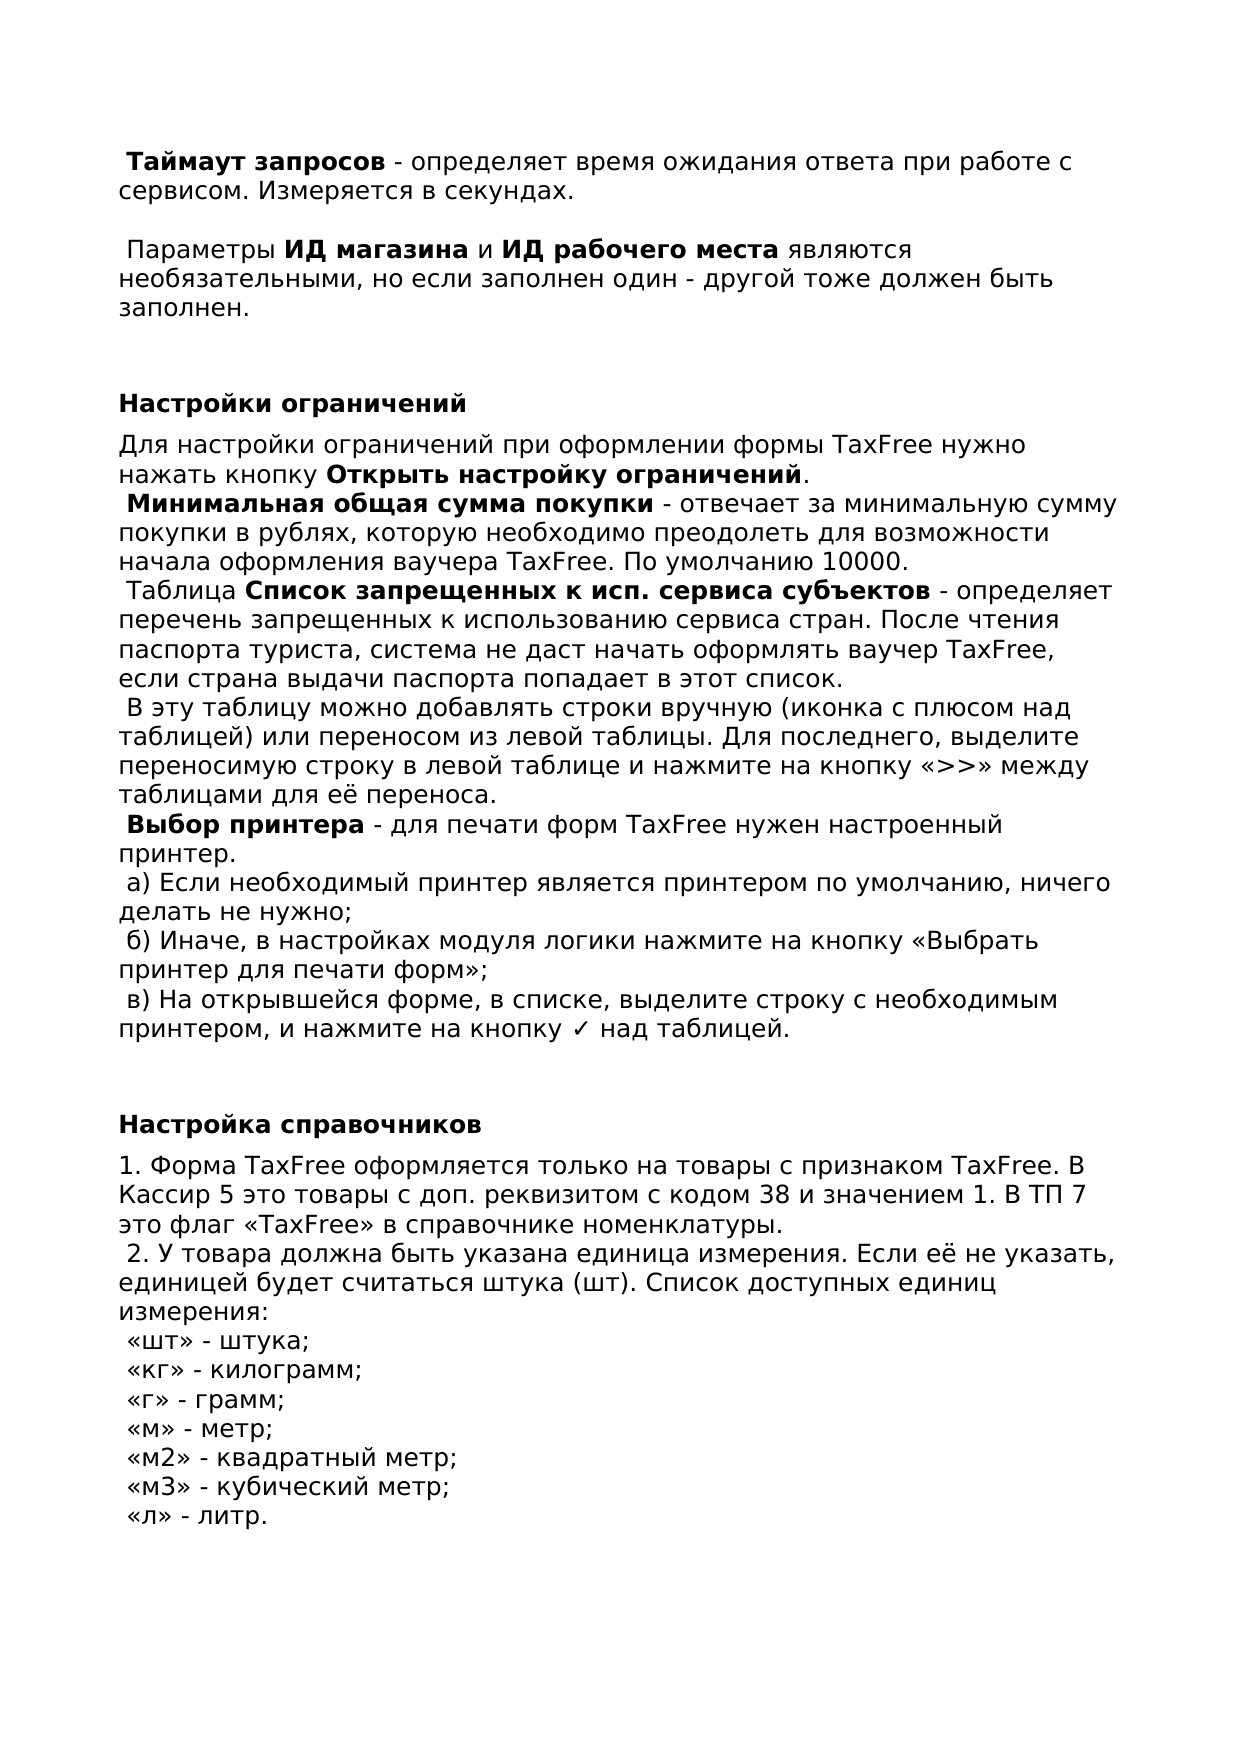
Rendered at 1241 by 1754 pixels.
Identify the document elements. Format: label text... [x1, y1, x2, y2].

text Для настройки ограничений при оформлении формы TaxFree нужно нажать кнопку Открыть настройку ограничений. Минимальная общая сумма покупки - отвечает за минимальную сумму покупки в рублях, которую необходимо преодолеть для возможности начала оформления ваучера TaxFree. По умолчанию 10000. Таблица Список запрещенных к исп. сервиса субъектов - определяет перечень запрещенных к использованию сервиса стран. После чтения паспорта туриста, система не даст начать оформлять ваучер TaxFree, если страна выдачи паспорта попадает в этот список. В эту таблицу можно добавлять строки вручную (иконка с плюсом над таблицей) или переносом из левой таблицы. Для последнего, выделите переносимую строку в левой таблице и нажмите на кнопку «>>» между таблицами для её переноса. Выбор принтера - для печати форм TaxFree нужен настроенный принтер. а) Если необходимый принтер является принтером по умолчанию, ничего делать не нужно; б) Иначе, в настройках модуля логики нажмите на кнопку «Выбрать принтер для печати форм»; в) На открывшейся форме, в списке, выделите строку с необходимым принтером, и нажмите на кнопку ✓ над таблицей. [118, 431, 1122, 1072]
subtitle Настройка справочников [118, 1110, 1122, 1139]
text 1. Форма TaxFree оформляется только на товары с признаком TaxFree. В Кассир 5 это товары с доп. реквизитом с кодом 38 и значением 1. В ТП 7 это флаг «TaxFree» в справочнике номенклатуры. 2. У товара должна быть указана единица измерения. Если её не указать, единицей будет считаться штука (шт). Список доступных единиц измерения: «шт» - штука; «кг» - килограмм; «г» - грамм; «м» - метр; «м2» - квадратный метр; «м3» - кубический метр; «л» - литр. [118, 1151, 1122, 1560]
text Таймаут запросов - определяет время ожидания ответа при работе с сервисом. Измеряется в секундах. Параметры ИД магазина и ИД рабочего места являются необязательными, но если заполнен один - другой тоже должен быть заполнен. [118, 118, 1122, 351]
subtitle Настройки ограничений [118, 389, 1122, 418]
